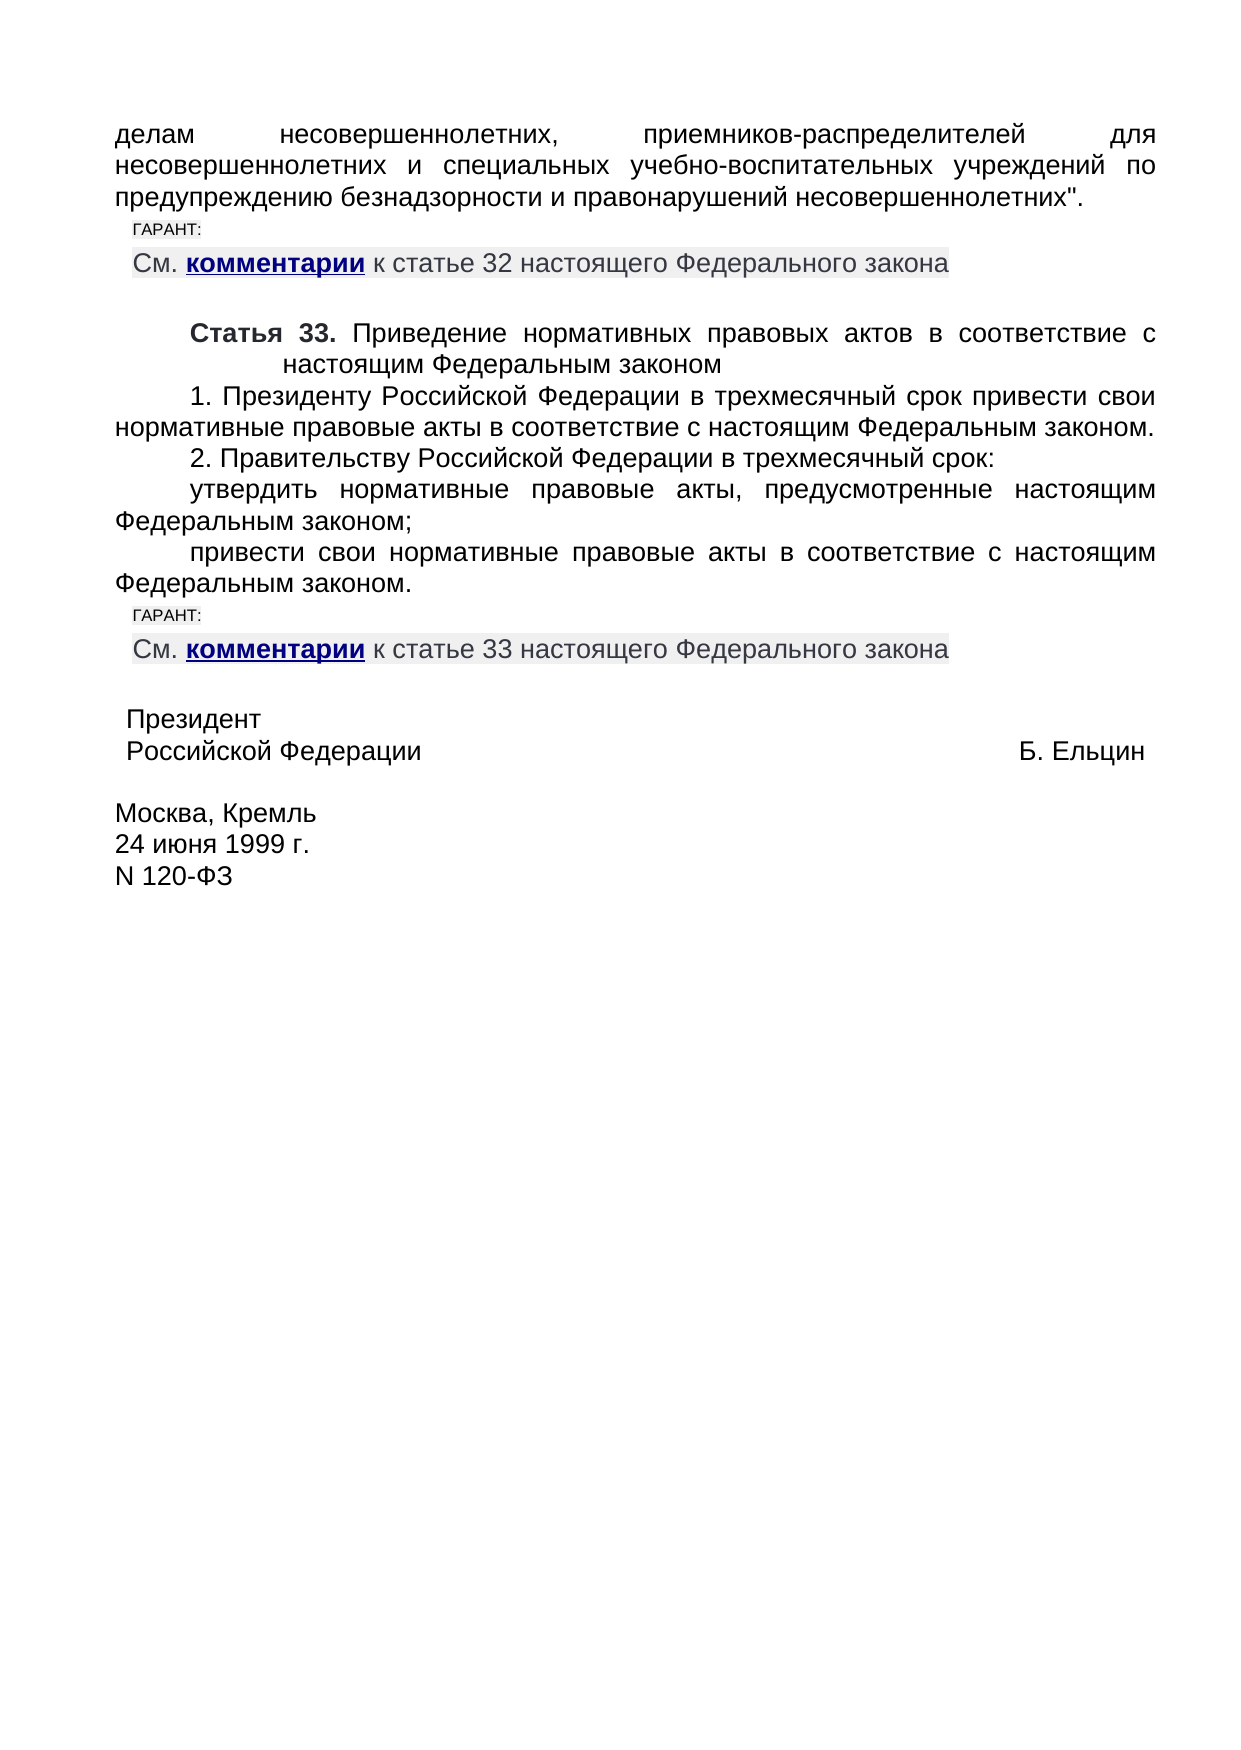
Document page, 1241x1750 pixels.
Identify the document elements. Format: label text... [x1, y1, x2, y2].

table_header Б. Ельцин [635, 703, 1156, 766]
text ГАРАНТ: [201, 220, 1157, 239]
text См. комментарии к статье 33 настоящего Федерального закона [949, 633, 1157, 664]
text ГАРАНТ: [201, 606, 1157, 625]
text 24 июня 1999 г. [114, 828, 1157, 859]
text привести свои нормативные правовые акты в соответствие с настоящим Федеральным законом. [114, 536, 1157, 598]
text Москва, Кремль [114, 797, 1157, 828]
table_header Президент Российской Федерации [115, 703, 635, 766]
text См. комментарии к статье 32 настоящего Федерального закона [949, 247, 1157, 278]
text Статья 33. Приведение нормативных правовых актов в соответствие с настоящим Федеральным законом [189, 317, 1157, 379]
text 2. Правительству Российской Федерации в трехмесячный срок: [114, 442, 1157, 473]
text утвердить нормативные правовые акты, предусмотренные настоящим Федеральным законом; [114, 473, 1157, 536]
text N 120-ФЗ [114, 859, 1157, 891]
text 1. Президенту Российской Федерации в трехмесячный срок привести свои нормативные правовые акты в соответствие с настоящим Федеральным законом. [114, 379, 1157, 442]
text делам несовершеннолетних, приемников-распределителей для несовершеннолетних и специальных учебно-воспитательных учреждений по предупреждению безнадзорности и правонарушений несовершеннолетних". [114, 118, 1157, 212]
